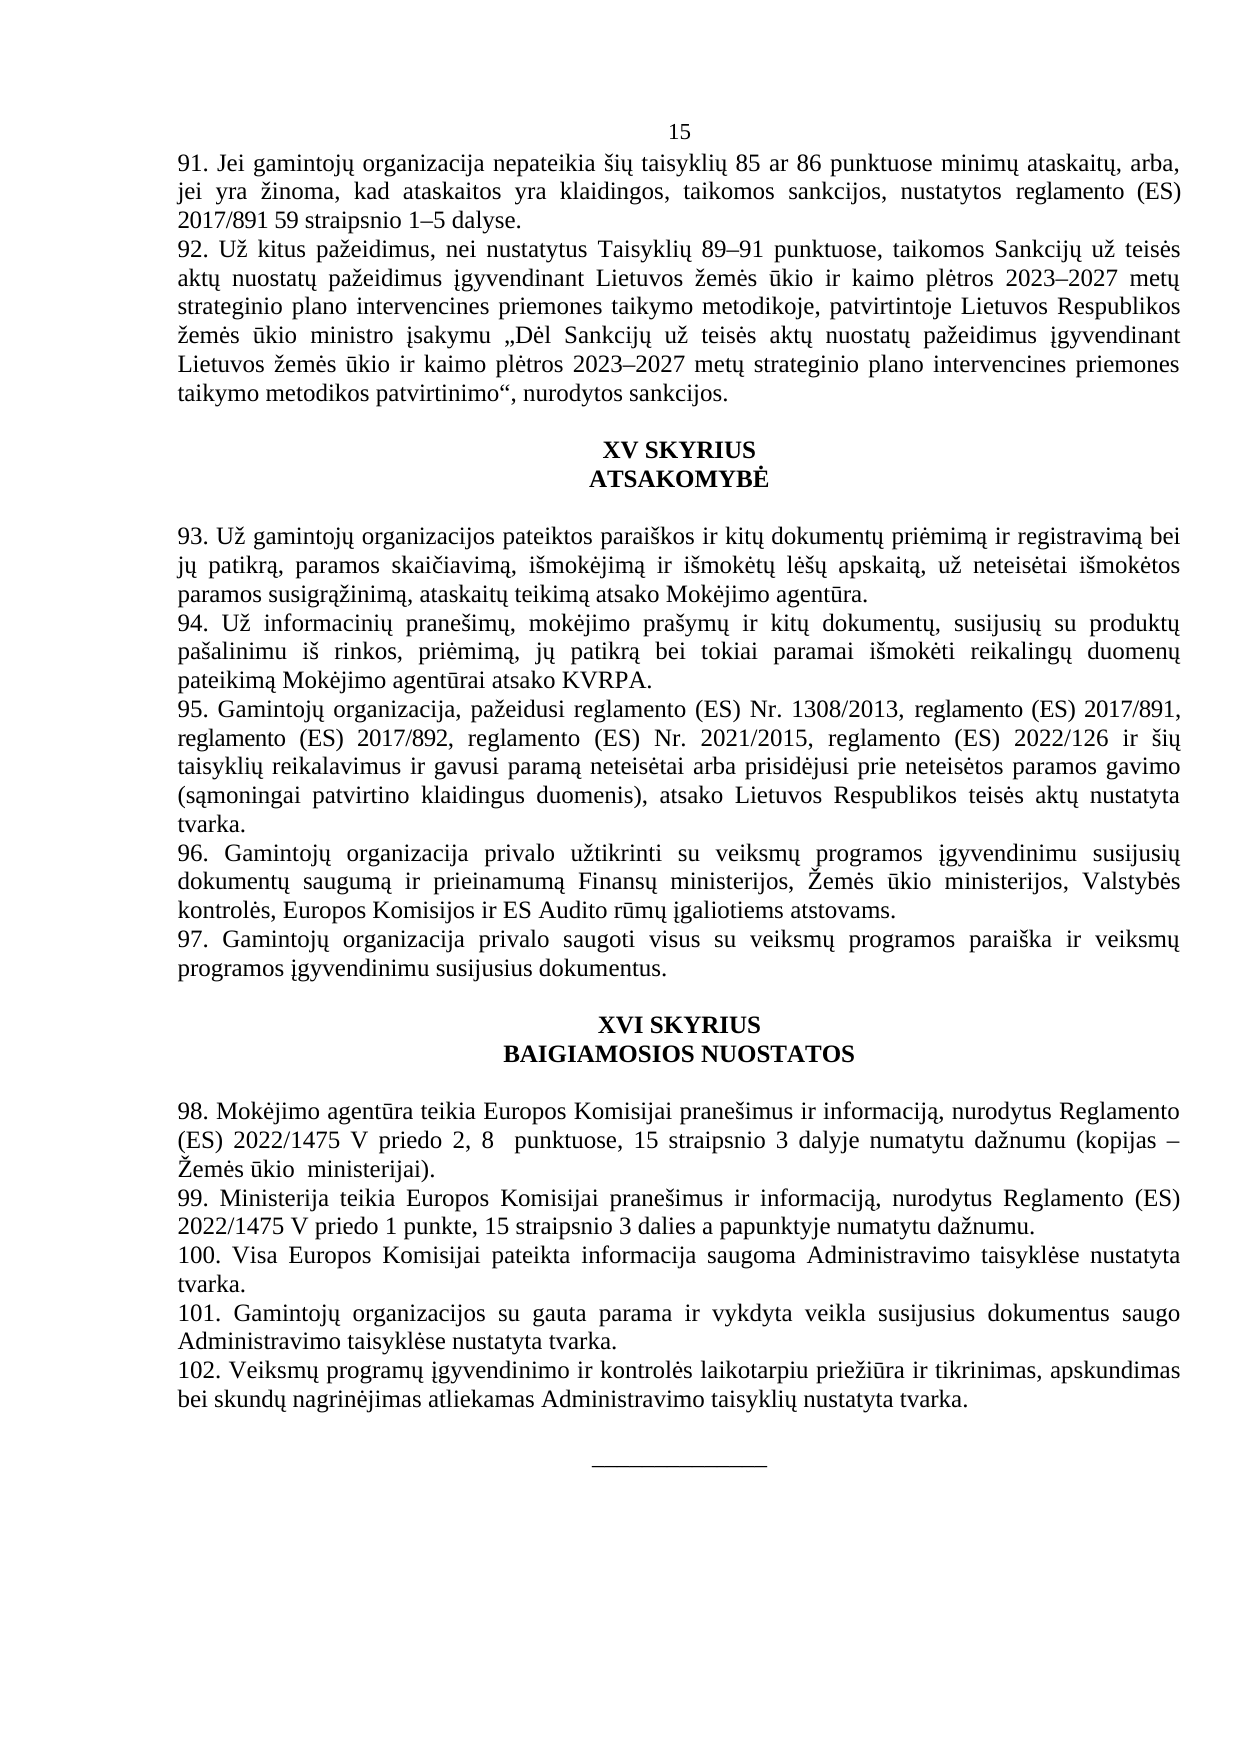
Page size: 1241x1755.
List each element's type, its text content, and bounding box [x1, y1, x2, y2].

text 92. Už kitus pažeidimus, nei nustatytus Taisyklių 89–91 punktuose, taikomos Sankcijų už teisės aktų nuostatų pažeidimus įgyvendinant Lietuvos žemės ūkio ir kaimo plėtros 2023–2027 metų strateginio plano intervencines priemones taikymo metodikoje, patvirtintoje Lietuvos Respublikos žemės ūkio ministro įsakymu „Dėl Sankcijų už teisės aktų nuostatų pažeidimus įgyvendinant Lietuvos žemės ūkio ir kaimo plėtros 2023–2027 metų strateginio plano intervencines priemones taikymo metodikos patvirtinimo“, nurodytos sankcijos. [177, 234, 1181, 406]
text 96. Gamintojų organizacija privalo užtikrinti su veiksmų programos įgyvendinimu susijusių dokumentų saugumą ir prieinamumą Finansų ministerijos, Žemės ūkio ministerijos, Valstybės kontrolės, Europos Komisijos ir ES Audito rūmų įgaliotiems atstovams. [177, 838, 1181, 924]
text 99. Ministerija teikia Europos Komisijai pranešimus ir informaciją, nurodytus Reglamento (ES) 2022/1475 V priedo 1 punkte, 15 straipsnio 3 dalies a papunktyje numatytu dažnumu. [177, 1183, 1181, 1240]
text 97. Gamintojų organizacija privalo saugoti visus su veiksmų programos paraiška ir veiksmų programos įgyvendinimu susijusius dokumentus. [177, 924, 1181, 981]
text 100. Visa Europos Komisijai pateikta informacija saugoma Administravimo taisyklėse nustatyta tvarka. [177, 1240, 1181, 1298]
text 98. Mokėjimo agentūra teikia Europos Komisijai pranešimus ir informaciją, nurodytus Reglamento (ES) 2022/1475 V priedo 2, 8 punktuose, 15 straipsnio 3 dalyje numatytu dažnumu (kopijas –Žemės ūkio ministerijai). [177, 1096, 1181, 1183]
text 91. Jei gamintojų organizacija nepateikia šių taisyklių 85 ar 86 punktuose minimų ataskaitų, arba, jei yra žinoma, kad ataskaitos yra klaidingos, taikomos sankcijos, nustatytos reglamento (ES) 2017/891 59 straipsnio 1–5 dalyse. [177, 148, 1181, 234]
text 102. Veiksmų programų įgyvendinimo ir kontrolės laikotarpiu priežiūra ir tikrinimas, apskundimas bei skundų nagrinėjimas atliekamas Administravimo taisyklių nustatyta tvarka. [177, 1355, 1181, 1413]
text 93. Už gamintojų organizacijos pateiktos paraiškos ir kitų dokumentų priėmimą ir registravimą bei jų patikrą, paramos skaičiavimą, išmokėjimą ir išmokėtų lėšų apskaitą, už neteisėtai išmokėtos paramos susigrąžinimą, ataskaitų teikimą atsako Mokėjimo agentūra. [177, 521, 1181, 608]
text BAIGIAMOSIOS NUOSTATOS [177, 1039, 1181, 1068]
text XV SKYRIUS [177, 435, 1181, 464]
text 94. Už informacinių pranešimų, mokėjimo prašymų ir kitų dokumentų, susijusių su produktų pašalinimu iš rinkos, priėmimą, jų patikrą bei tokiai paramai išmokėti reikalingų duomenų pateikimą Mokėjimo agentūrai atsako KVRPA. [177, 608, 1181, 694]
text XVI SKYRIUS [177, 1010, 1181, 1039]
text 101. Gamintojų organizacijos su gauta parama ir vykdyta veikla susijusius dokumentus saugo Administravimo taisyklėse nustatyta tvarka. [177, 1298, 1181, 1355]
text ______________ [177, 1441, 1181, 1470]
text ATSAKOMYBĖ [177, 464, 1181, 493]
text 95. Gamintojų organizacija, pažeidusi reglamento (ES) Nr. 1308/2013, reglamento (ES) 2017/891, reglamento (ES) 2017/892, reglamento (ES) Nr. 2021/2015, reglamento (ES) 2022/126 ir šių taisyklių reikalavimus ir gavusi paramą neteisėtai arba prisidėjusi prie neteisėtos paramos gavimo (sąmoningai patvirtino klaidingus duomenis), atsako Lietuvos Respublikos teisės aktų nustatyta tvarka. [177, 694, 1181, 838]
